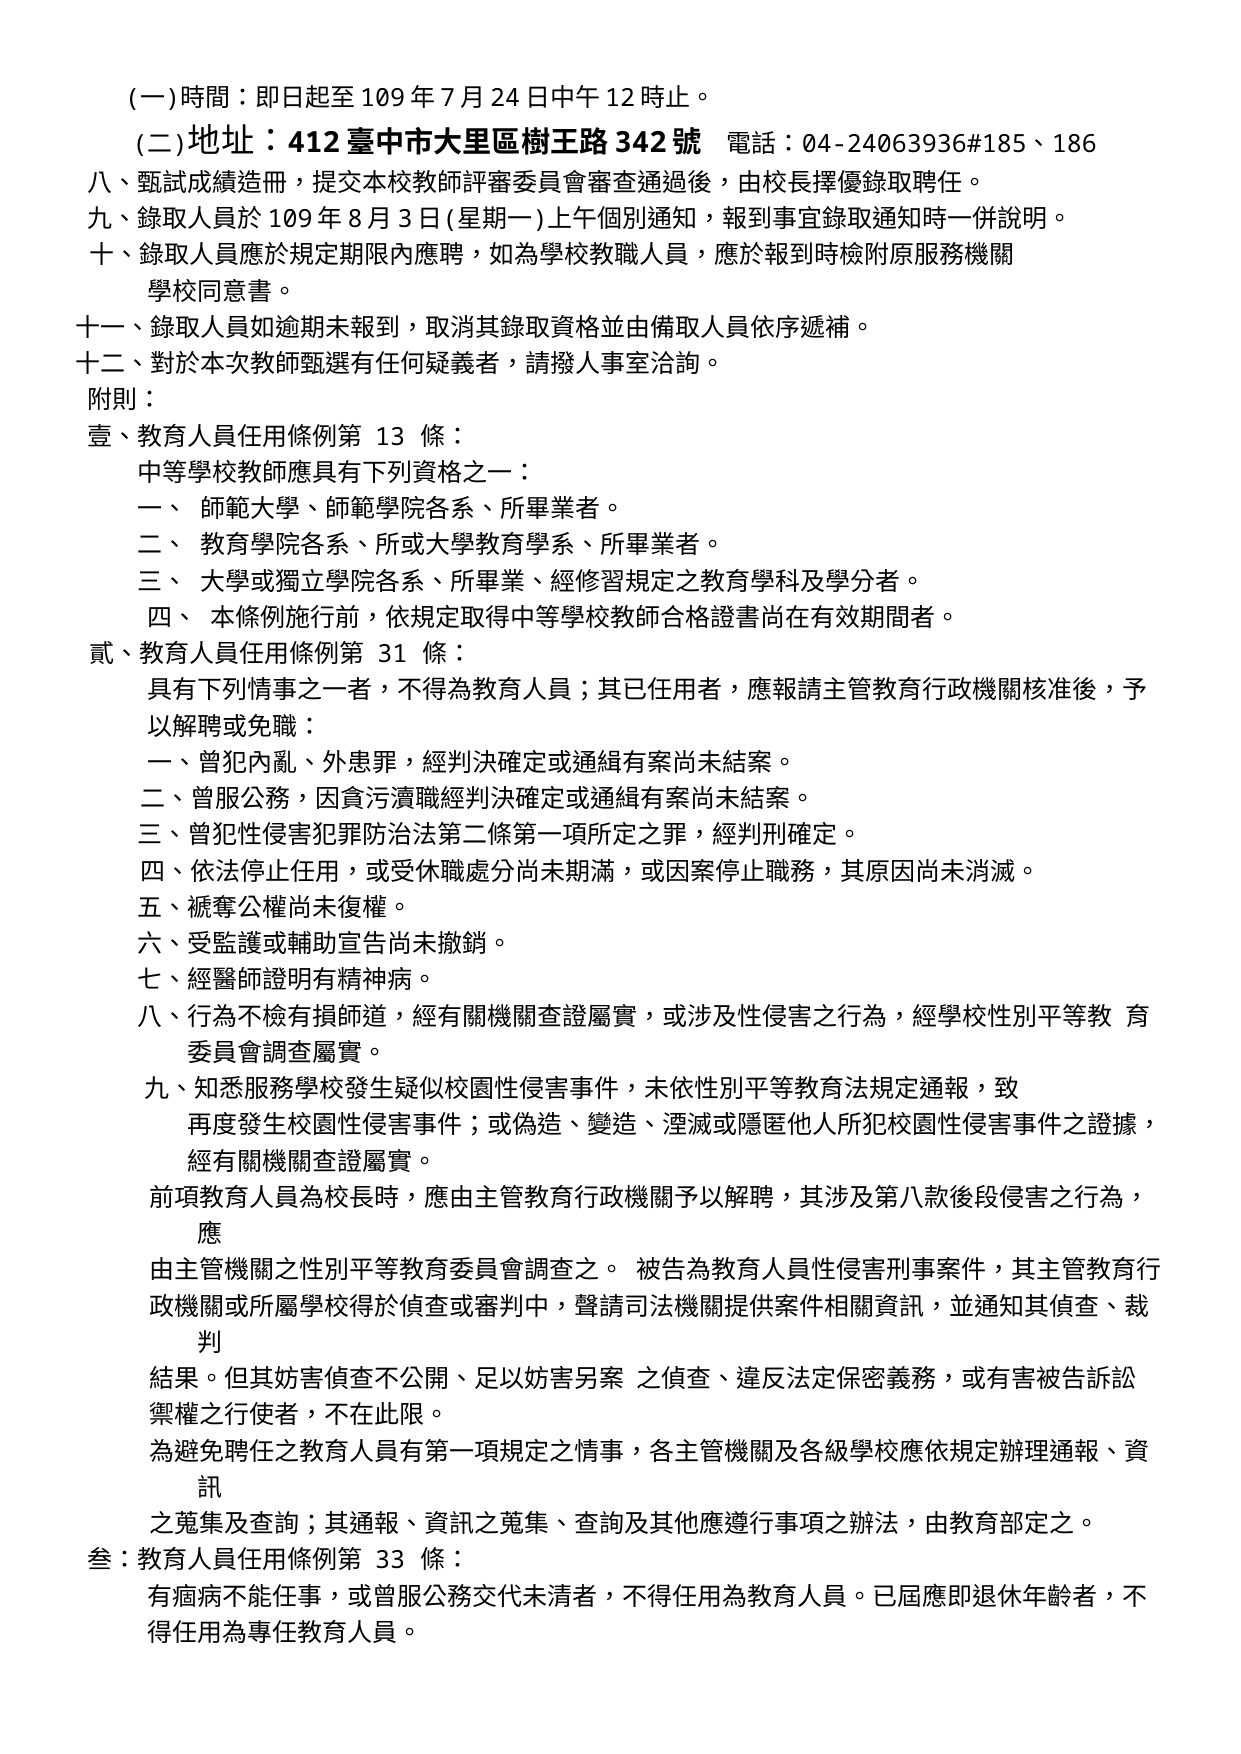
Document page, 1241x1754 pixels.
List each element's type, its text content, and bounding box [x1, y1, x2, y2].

text 結果。但其妨害偵查不公開、足以妨害另案 之偵查、違反法定保密義務，或有害被告訴訟 [149, 1358, 1165, 1395]
text 壹、教育人員任用條例第 13 條： [75, 416, 1165, 452]
text 學校同意書。 [147, 271, 1165, 307]
text 叁：教育人員任用條例第 33 條： [75, 1540, 1165, 1576]
text 之蒐集及查詢；其通報、資訊之蒐集、查詢及其他應遵行事項之辦法，由教育部定之。 [149, 1503, 1165, 1540]
text 七、經醫師證明有精神病。 [75, 960, 1165, 996]
text 一、 師範大學、師範學院各系、所畢業者。 [75, 488, 1165, 525]
text 為避免聘任之教育人員有第一項規定之情事，各主管機關及各級學校應依規定辦理通報、資訊 [149, 1431, 1165, 1503]
text 十二、對於本次教師甄選有任何疑義者，請撥人事室洽詢。 [75, 343, 1165, 380]
text 有痼病不能任事，或曾服公務交代未清者，不得任用為教育人員。已屆應即退休年齡者，不得任用為專任教育人員。 [147, 1576, 1165, 1648]
text (一)時間：即日起至109年7月24日中午12時止。 [75, 78, 1165, 114]
text (二)地址：412臺中市大里區樹王路342號 電話：04-24063936#185、186 [75, 114, 1165, 162]
text 五、褫奪公權尚未復權。 [75, 887, 1165, 923]
text 九、錄取人員於109年8月3日(星期一)上午個別通知，報到事宜錄取通知時一併說明。 [75, 198, 1165, 235]
text 一、曾犯內亂、外患罪，經判決確定或通緝有案尚未結案。 [75, 742, 1165, 778]
text 由主管機關之性別平等教育委員會調查之。 被告為教育人員性侵害刑事案件，其主管教育行 [149, 1250, 1165, 1286]
text 八、行為不檢有損師道，經有關機關查證屬實，或涉及性侵害之行為，經學校性別平等教 育委員會調查屬實。 [137, 996, 1165, 1068]
text 禦權之行使者，不在此限。 [149, 1395, 1165, 1431]
text 四、 本條例施行前，依規定取得中等學校教師合格證書尚在有效期間者。 [75, 597, 1165, 633]
text 具有下列情事之一者，不得為教育人員；其已任用者，應報請主管教育行政機關核准後，予以解聘或免職： [147, 670, 1165, 742]
text 政機關或所屬學校得於偵查或審判中，聲請司法機關提供案件相關資訊，並通知其偵查、裁判 [149, 1286, 1165, 1358]
text 六、受監護或輔助宣告尚未撤銷。 [75, 923, 1165, 960]
text 二、曾服公務，因貪污瀆職經判決確定或通緝有案尚未結案。 [75, 778, 1165, 815]
text 十、錄取人員應於規定期限內應聘，如為學校教職人員，應於報到時檢附原服務機關 [89, 235, 1165, 271]
text 四、依法停止任用，或受休職處分尚未期滿，或因案停止職務，其原因尚未消滅。 [75, 851, 1165, 887]
text 八、甄試成績造冊，提交本校教師評審委員會審查通過後，由校長擇優錄取聘任。 [75, 162, 1165, 198]
text 前項教育人員為校長時，應由主管教育行政機關予以解聘，其涉及第八款後段侵害之行為， 應 [149, 1177, 1165, 1250]
text 附則： [75, 380, 1165, 416]
text 二、 教育學院各系、所或大學教育學系、所畢業者。 [75, 525, 1165, 561]
text 九、知悉服務學校發生疑似校園性侵害事件，未依性別平等教育法規定通報，致 [104, 1068, 1165, 1105]
text 貳、教育人員任用條例第 31 條： [89, 633, 1165, 670]
text 三、曾犯性侵害犯罪防治法第二條第一項所定之罪，經判刑確定。 [75, 815, 1165, 851]
text 三、 大學或獨立學院各系、所畢業、經修習規定之教育學科及學分者。 [75, 561, 1165, 597]
text 十一、錄取人員如逾期未報到，取消其錄取資格並由備取人員依序遞補。 [75, 307, 1165, 343]
text 中等學校教師應具有下列資格之一： [75, 452, 1165, 488]
text 再度發生校園性侵害事件；或偽造、變造、湮滅或隱匿他人所犯校園性侵害事件之證據，經有關機關查證屬實。 [187, 1105, 1165, 1177]
